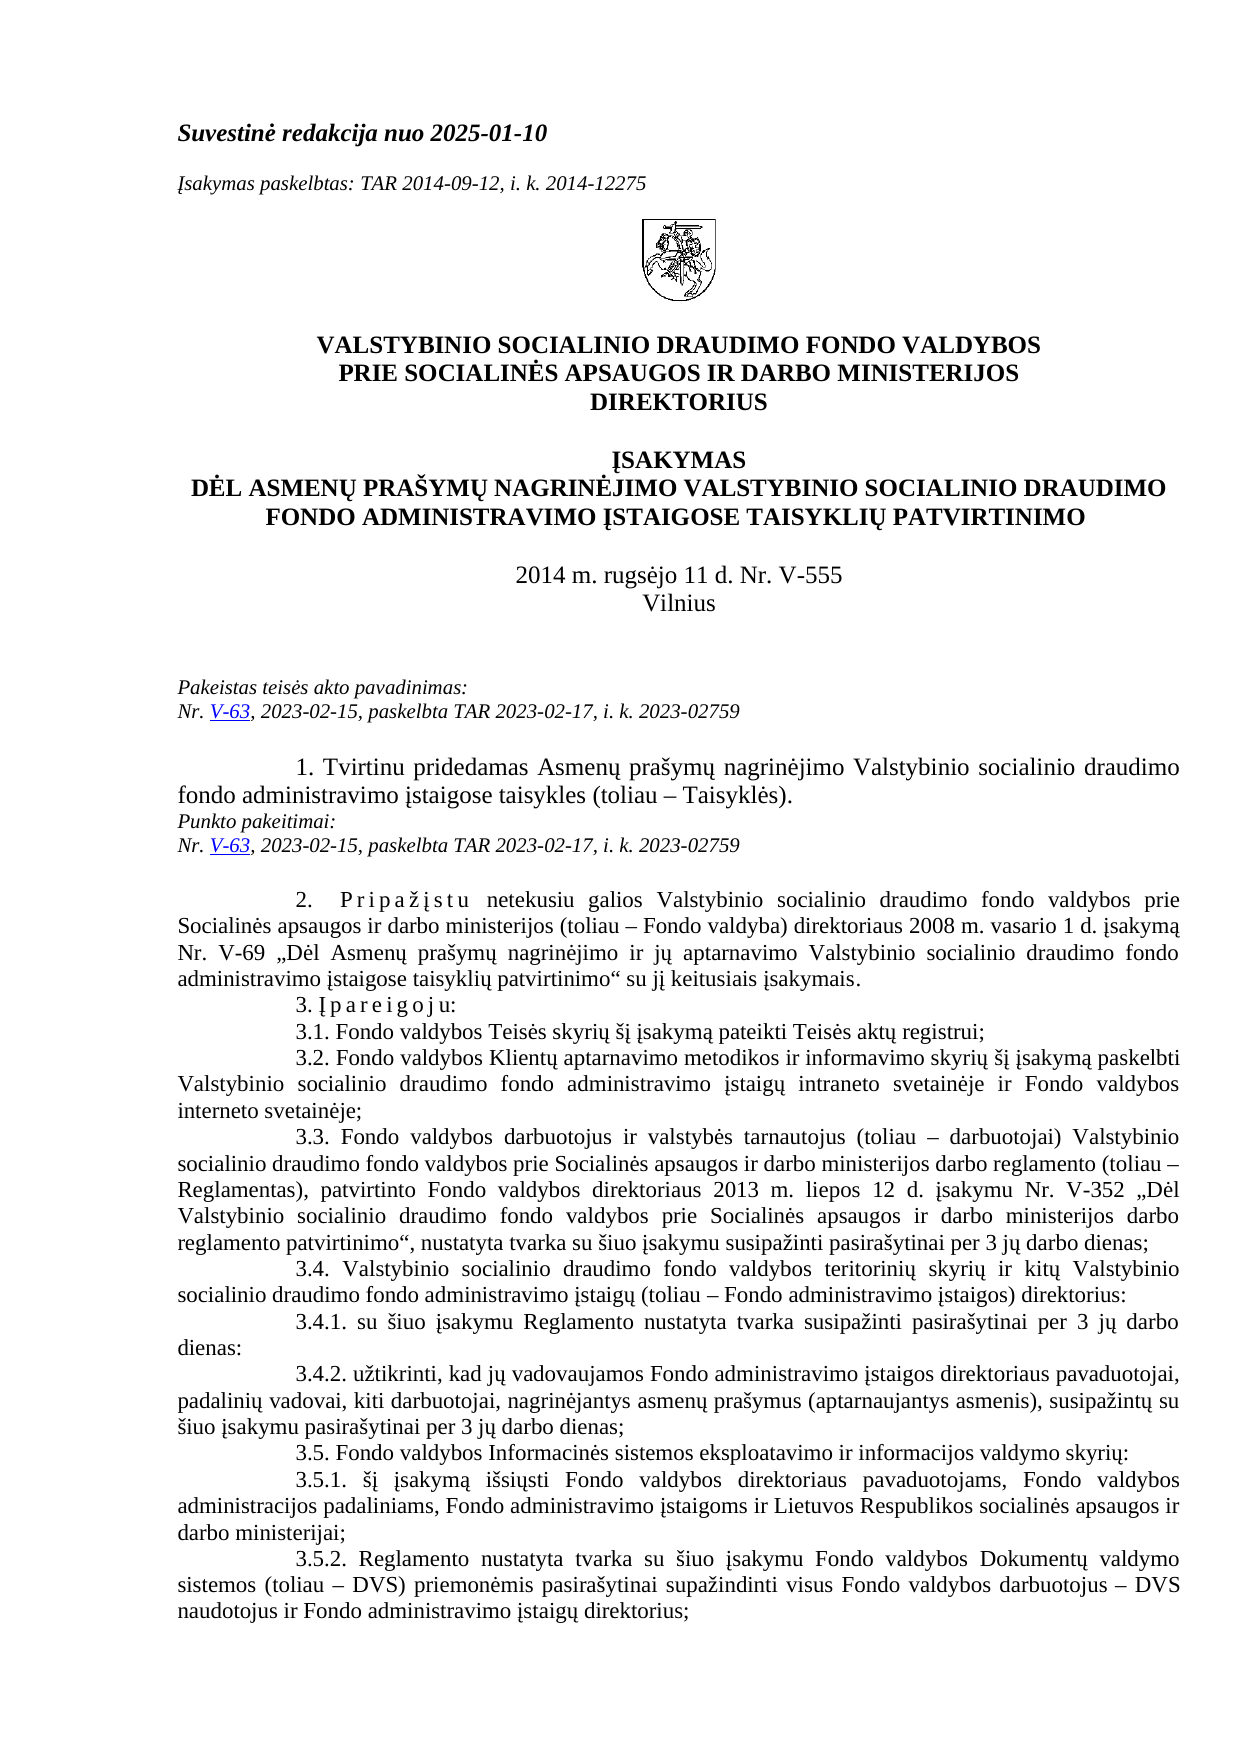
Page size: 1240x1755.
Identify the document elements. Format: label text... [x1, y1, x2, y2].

text PRIE SOCIALINĖS APSAUGOS IR DARBO MINISTERIJOS [177, 358, 1181, 387]
text įsakymas [177, 445, 1181, 473]
text 3.3. Fondo valdybos darbuotojus ir valstybės tarnautojus (toliau – darbuotojai) Valstybinio socialinio draudimo fondo valdybos prie Socialinės apsaugos ir darbo ministerijos darbo reglamento (toliau – Reglamentas), patvirtinto Fondo valdybos direktoriaus 2013 m. liepos 12 d. įsakymu Nr. V-352 „Dėl Valstybinio socialinio draudimo fondo valdybos prie Socialinės apsaugos ir darbo ministerijos darbo reglamento patvirtinimo“, nustatyta tvarka su šiuo įsakymu susipažinti pasirašytinai per 3 jų darbo dienas; [177, 1123, 1181, 1255]
text 3.2. Fondo valdybos Klientų aptarnavimo metodikos ir informavimo skyrių šį įsakymą paskelbti Valstybinio socialinio draudimo fondo administravimo įstaigų intraneto svetainėje ir Fondo valdybos interneto svetainėje; [177, 1044, 1181, 1123]
text Punkto pakeitimai: [177, 809, 1181, 833]
text 3.4. Valstybinio socialinio draudimo fondo valdybos teritorinių skyrių ir kitų Valstybinio socialinio draudimo fondo administravimo įstaigų (toliau – Fondo administravimo įstaigos) direktorius: [177, 1255, 1181, 1308]
text 3.5.2. Reglamento nustatyta tvarka su šiuo įsakymu Fondo valdybos Dokumentų valdymo sistemos (toliau – DVS) priemonėmis pasirašytinai supažindinti visus Fondo valdybos darbuotojus – DVS naudotojus ir Fondo administravimo įstaigų direktorius; [177, 1545, 1181, 1624]
text 3.4.1. su šiuo įsakymu Reglamento nustatyta tvarka susipažinti pasirašytinai per 3 jų darbo dienas: [177, 1308, 1181, 1360]
text 3.4.2. užtikrinti, kad jų vadovaujamos Fondo administravimo įstaigos direktoriaus pavaduotojai, padalinių vadovai, kiti darbuotojai, nagrinėjantys asmenų prašymus (aptarnaujantys asmenis), susipažintų su šiuo įsakymu pasirašytinai per 3 jų darbo dienas; [177, 1360, 1181, 1439]
text Pakeistas teisės akto pavadinimas: [177, 675, 1181, 699]
text VALSTYBINIO SOCIALINIO DRAUDIMO FONDO VALDYBOS [177, 330, 1181, 358]
text 3. Įpareigoju: [177, 991, 1181, 1018]
text Nr. V-63, 2023-02-15, paskelbta TAR 2023-02-17, i. k. 2023-02759 [177, 833, 1181, 857]
text 2. Pripažįstu netekusiu galios Valstybinio socialinio draudimo fondo valdybos prie Socialinės apsaugos ir darbo ministerijos (toliau – Fondo valdyba) direktoriaus 2008 m. vasario 1 d. įsakymą Nr. V-69 „Dėl Asmenų prašymų nagrinėjimo ir jų aptarnavimo Valstybinio socialinio draudimo fondo administravimo įstaigose taisyklių patvirtinimo“ su jį keitusiais įsakymais. [177, 886, 1181, 991]
text 3.5.1. šį įsakymą išsiųsti Fondo valdybos direktoriaus pavaduotojams, Fondo valdybos administracijos padaliniams, Fondo administravimo įstaigoms ir Lietuvos Respublikos socialinės apsaugos ir darbo ministerijai; [177, 1466, 1181, 1545]
text Įsakymas paskelbtas: TAR 2014-09-12, i. k. 2014-12275 [177, 171, 1181, 195]
text DIREKTORIUS [177, 387, 1181, 416]
text Vilnius [177, 588, 1181, 617]
text 1. Tvirtinu pridedamas Asmenų prašymų nagrinėjimo Valstybinio socialinio draudimo fondo administravimo įstaigose taisykles (toliau – Taisyklės). [177, 752, 1181, 809]
text Suvestinė redakcija nuo 2025-01-10 [177, 118, 1181, 147]
text DĖL ASMENŲ PRAŠYMŲ NAGRINĖJIMO VALSTYBINIO SOCIALINIO DRAUDIMO FONDO ADMINISTRAVIMO ĮSTAIGOSE TAISYKLIŲ PATVIRTINIMO [177, 473, 1181, 531]
text 3.5. Fondo valdybos Informacinės sistemos eksploatavimo ir informacijos valdymo skyrių: [177, 1439, 1181, 1466]
text Nr. V-63, 2023-02-15, paskelbta TAR 2023-02-17, i. k. 2023-02759 [177, 699, 1181, 723]
text 3.1. Fondo valdybos Teisės skyrių šį įsakymą pateikti Teisės aktų registrui; [177, 1018, 1181, 1044]
text 2014 m. rugsėjo 11 d. Nr. V-555 [177, 560, 1181, 588]
